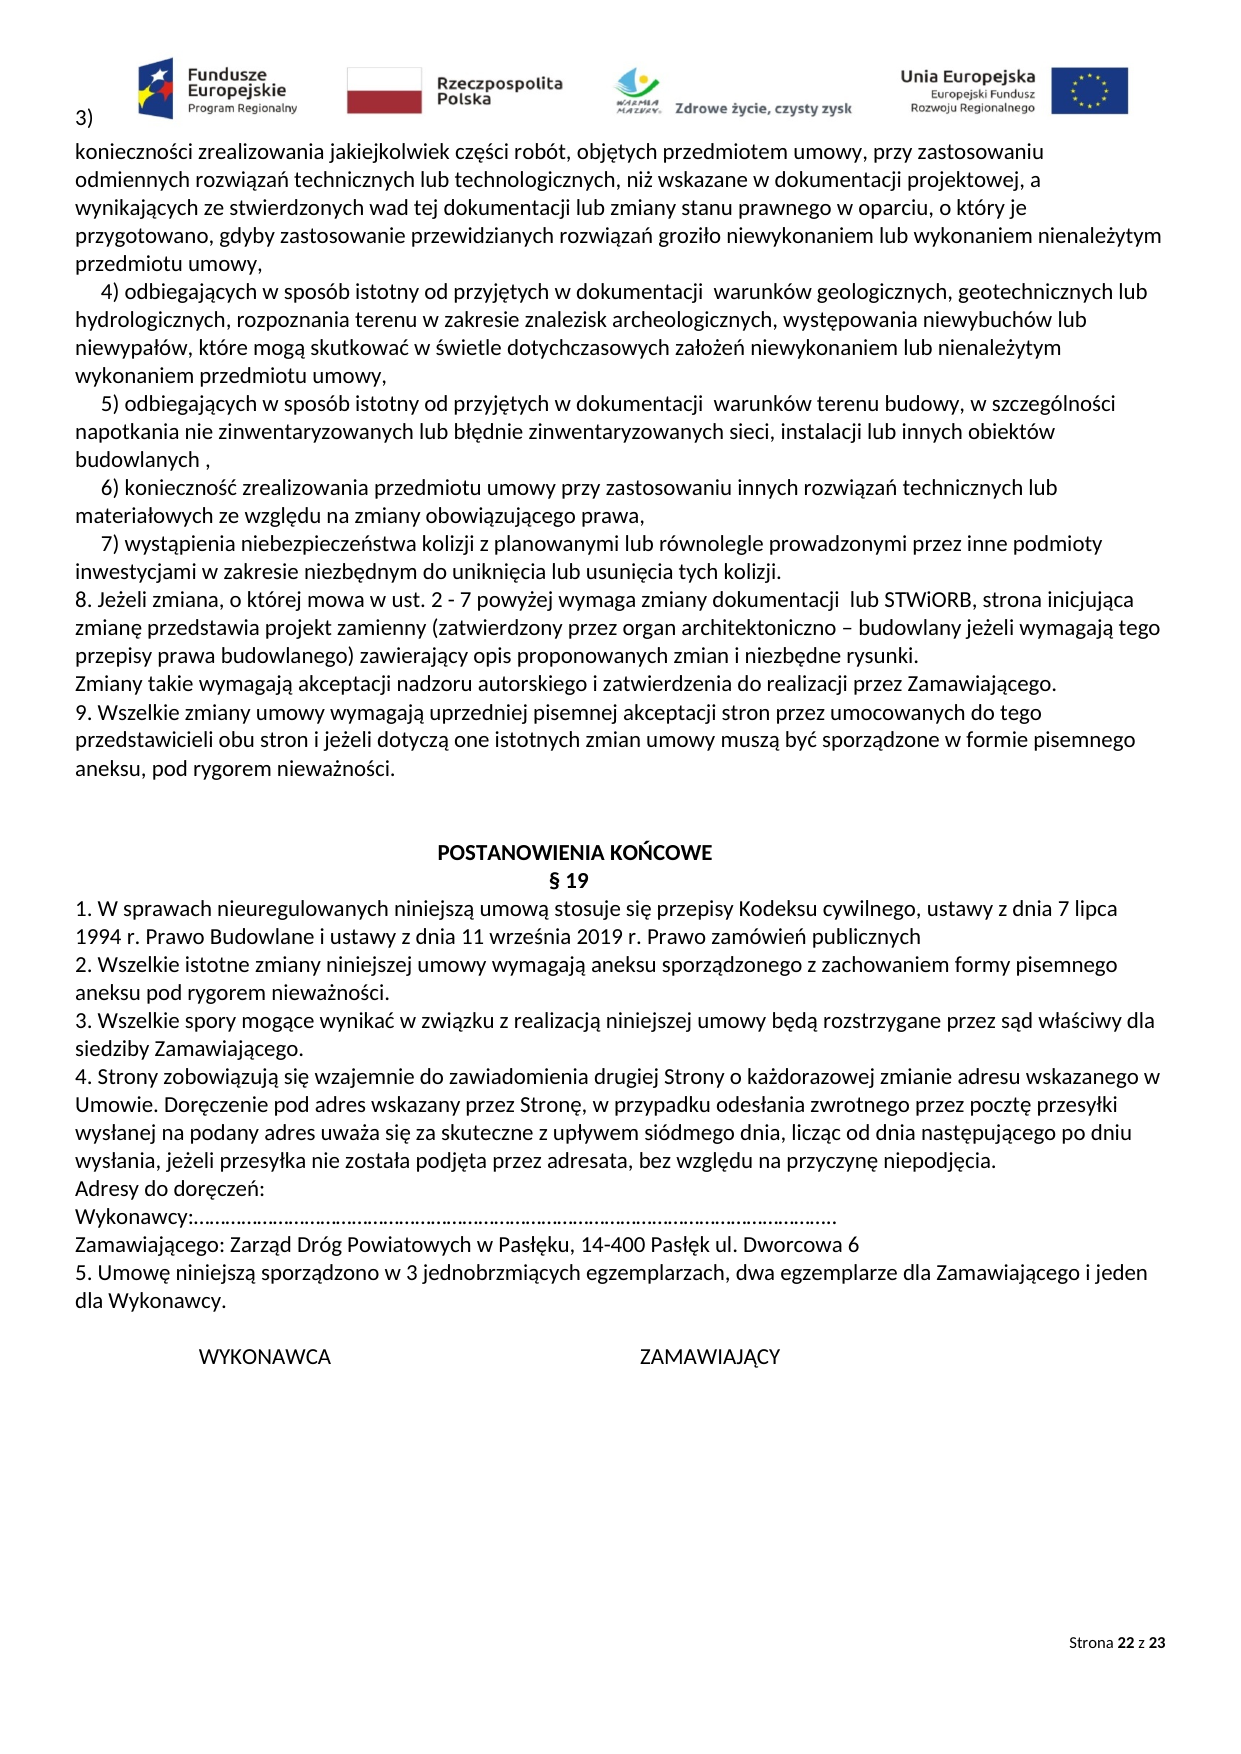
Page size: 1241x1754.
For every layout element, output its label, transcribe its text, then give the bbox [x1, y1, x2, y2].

text 1. W sprawach nieuregulowanych niniejszą umową stosuje się przepisy Kodeksu cywilnego, ustawy z dnia 7 lipca 1994 r. Prawo Budowlane i ustawy z dnia 11 września 2019 r. Prawo zamówień publicznych [75, 894, 1165, 950]
text 8. Jeżeli zmiana, o której mowa w ust. 2 - 7 powyżej wymaga zmiany dokumentacji lub STWiORB, strona inicjująca zmianę przedstawia projekt zamienny (zatwierdzony przez organ architektoniczno – budowlany jeżeli wymagają tego przepisy prawa budowlanego) zawierający opis proponowanych zmian i niezbędne rysunki. [75, 586, 1165, 669]
text 4. Strony zobowiązują się wzajemnie do zawiadomienia drugiej Strony o każdorazowej zmianie adresu wskazanego w Umowie. Doręczenie pod adres wskazany przez Stronę, w przypadku odesłania zwrotnego przez pocztę przesyłki wysłanej na podany adres uważa się za skuteczne z upływem siódmego dnia, licząc od dnia następującego po dniu wysłania, jeżeli przesyłka nie została podjęta przez adresata, bez względu na przyczynę niepodjęcia. [75, 1062, 1165, 1174]
text 2. Wszelkie istotne zmiany niniejszej umowy wymagają aneksu sporządzonego z zachowaniem formy pisemnego aneksu pod rygorem nieważności. [75, 950, 1165, 1006]
text 3) konieczności zrealizowania jakiejkolwiek części robót, objętych przedmiotem umowy, przy zastosowaniu odmiennych rozwiązań technicznych lub technologicznych, niż wskazane w dokumentacji projektowej, a wynikających ze stwierdzonych wad tej dokumentacji lub zmiany stanu prawnego w oparciu, o który je przygotowano, gdyby zastosowanie przewidzianych rozwiązań groziło niewykonaniem lub wykonaniem nienależytym przedmiotu umowy, [75, 75, 1165, 277]
text 6) konieczność zrealizowania przedmiotu umowy przy zastosowaniu innych rozwiązań technicznych lub materiałowych ze względu na zmiany obowiązującego prawa, [75, 473, 1165, 529]
text § 19 [75, 866, 1165, 894]
text POSTANOWIENIA KOŃCOWE [75, 838, 1165, 866]
text 9. Wszelkie zmiany umowy wymagają uprzedniej pisemnej akceptacji stron przez umocowanych do tego przedstawicieli obu stron i jeżeli dotyczą one istotnych zmian umowy muszą być sporządzone w formie pisemnego aneksu, pod rygorem nieważności. [75, 698, 1165, 782]
text 3. Wszelkie spory mogące wynikać w związku z realizacją niniejszej umowy będą rozstrzygane przez sąd właściwy dla siedziby Zamawiającego. [75, 1006, 1165, 1062]
text 7) wystąpienia niebezpieczeństwa kolizji z planowanymi lub równolegle prowadzonymi przez inne podmioty inwestycjami w zakresie niezbędnym do uniknięcia lub usunięcia tych kolizji. [75, 529, 1165, 586]
text 4) odbiegających w sposób istotny od przyjętych w dokumentacji warunków geologicznych, geotechnicznych lub hydrologicznych, rozpoznania terenu w zakresie znalezisk archeologicznych, występowania niewybuchów lub niewypałów, które mogą skutkować w świetle dotychczasowych założeń niewykonaniem lub nienależytym wykonaniem przedmiotu umowy, [75, 277, 1165, 389]
text Zmiany takie wymagają akceptacji nadzoru autorskiego i zatwierdzenia do realizacji przez Zamawiającego. [75, 669, 1165, 698]
text Adresy do doręczeń: [75, 1174, 1165, 1202]
text 5. Umowę niniejszą sporządzono w 3 jednobrzmiących egzemplarzach, dwa egzemplarze dla Zamawiającego i jeden dla Wykonawcy. [75, 1258, 1165, 1314]
text Wykonawcy:………………………………………………………………………………………………………….. [75, 1202, 1165, 1230]
text Zamawiającego: Zarząd Dróg Powiatowych w Pasłęku, 14-400 Pasłęk ul. Dworcowa 6 [75, 1230, 1165, 1258]
text WYKONAWCA ZAMAWIAJĄCY [75, 1342, 1165, 1370]
text 5) odbiegających w sposób istotny od przyjętych w dokumentacji warunków terenu budowy, w szczególności napotkania nie zinwentaryzowanych lub błędnie zinwentaryzowanych sieci, instalacji lub innych obiektów budowlanych , [75, 389, 1165, 473]
